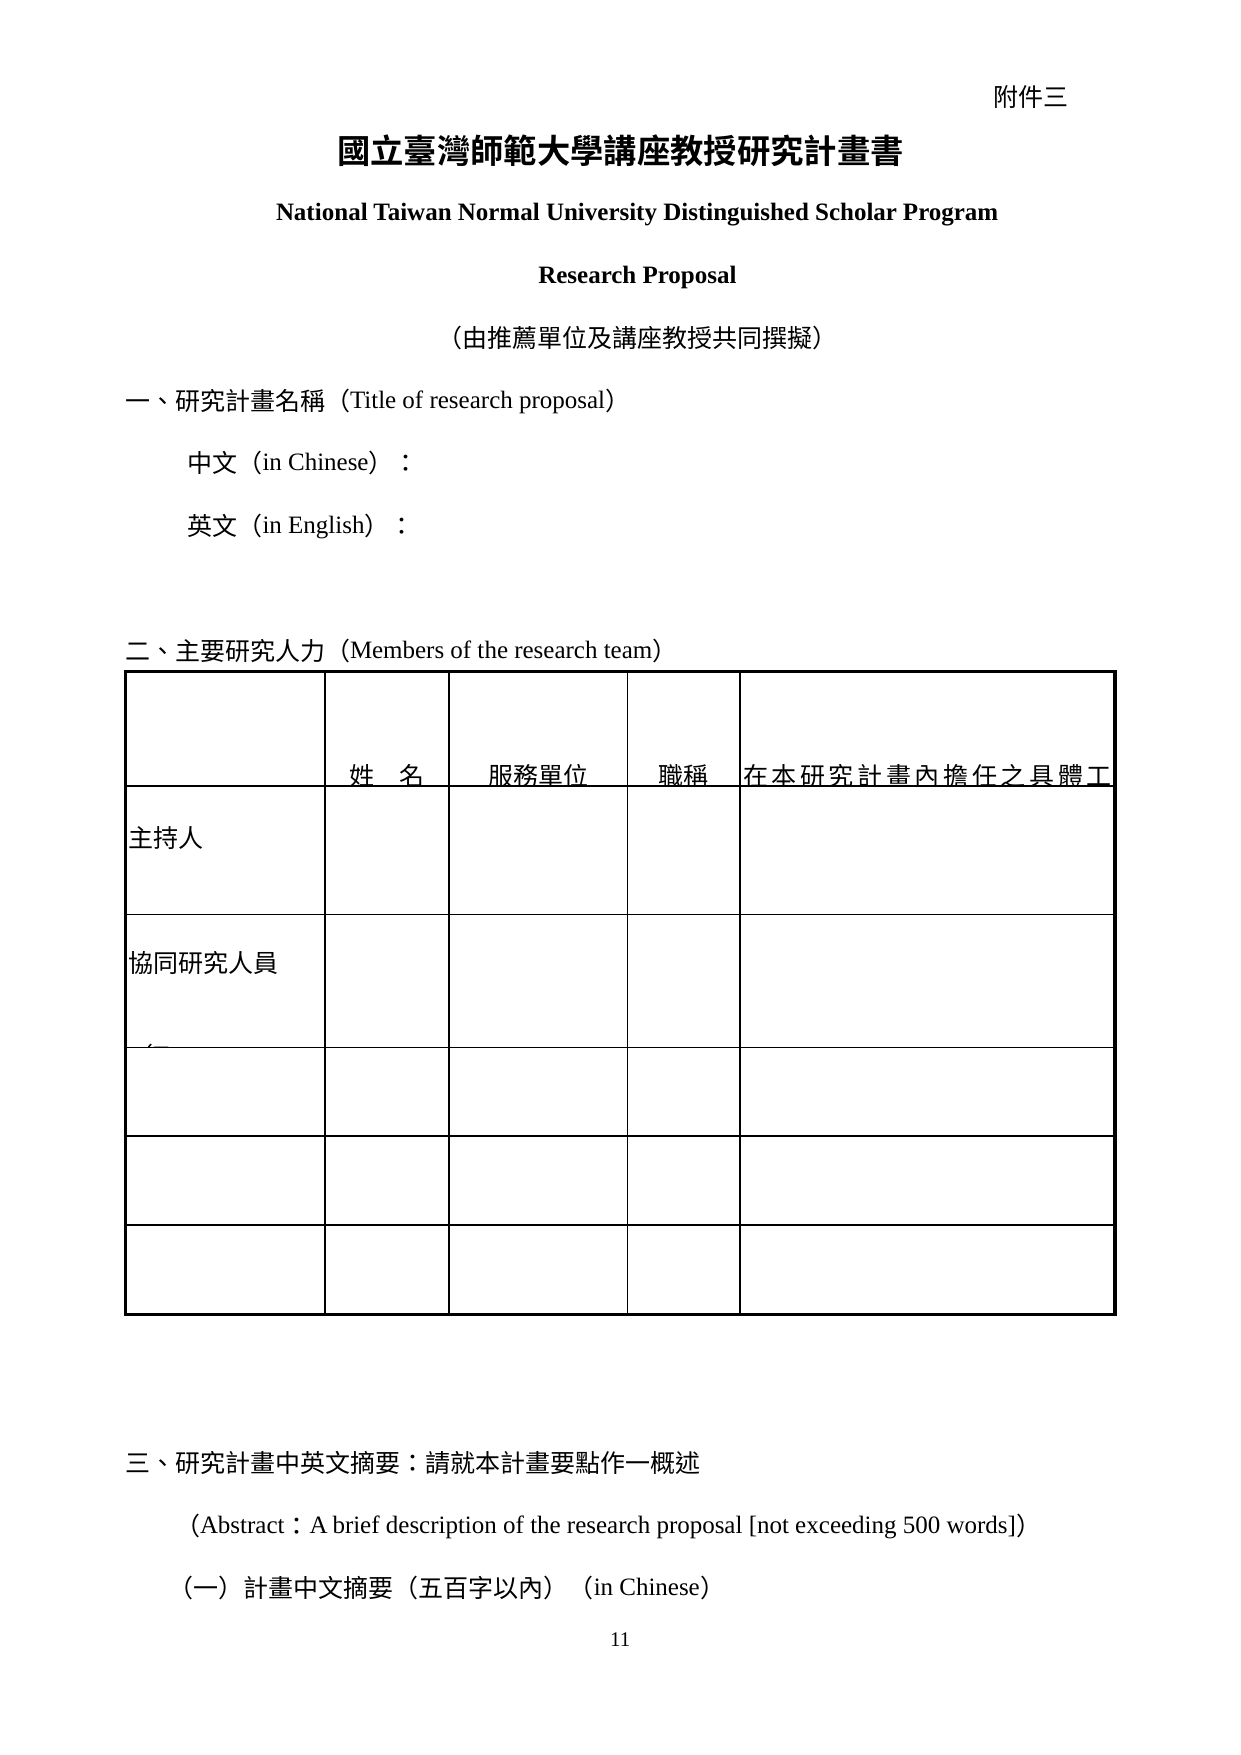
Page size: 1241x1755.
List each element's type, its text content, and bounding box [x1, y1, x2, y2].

table_cell [741, 915, 1113, 1047]
table_header 姓 名 （Name） [326, 673, 448, 785]
table_cell [326, 1137, 448, 1224]
table_cell [741, 1226, 1113, 1312]
table_cell [127, 1048, 324, 1135]
table_cell [326, 1226, 448, 1312]
table_cell [628, 1137, 739, 1224]
table_header 職稱 （Title） [628, 673, 739, 785]
table_cell [628, 787, 739, 913]
text 附件三 [977, 78, 1085, 114]
text 英文（in English）： [187, 483, 1053, 545]
text 國立臺灣師範大學講座教授研究計畫書 [187, 70, 1100, 170]
table_cell 主持人 （Project leader） [127, 787, 324, 913]
table_cell [127, 1226, 324, 1312]
table_cell [450, 1048, 627, 1135]
text （一）計畫中文摘要（五百字以內）（in Chinese） [168, 1545, 1053, 1608]
table_cell [127, 1137, 324, 1224]
table_cell [326, 1048, 448, 1135]
table_header [127, 673, 324, 785]
table_cell [628, 915, 739, 1047]
table_cell [326, 787, 448, 913]
text 中文（in Chinese）： [187, 420, 1053, 483]
text 一、研究計畫名稱（Title of research proposal） [125, 358, 1053, 420]
table_header 在本研究計畫內擔任之具體工作性質、項目及範圍 （Responsibilities） [741, 673, 1113, 785]
table_cell [628, 1048, 739, 1135]
table_cell [450, 1226, 627, 1312]
table_cell [450, 787, 627, 913]
text 二、主要研究人力（Members of the research team） [125, 608, 1053, 670]
text Research Proposal [187, 233, 1087, 295]
table_cell [741, 787, 1113, 913]
table_cell [326, 915, 448, 1047]
table_cell [450, 915, 627, 1047]
table_cell [741, 1137, 1113, 1224]
table_cell 協同研究人員 （Team members） [127, 915, 324, 1047]
table_cell [450, 1137, 627, 1224]
table_cell [628, 1226, 739, 1312]
text （Abstract：A brief description of the research proposal [not exceeding 500 words]） [175, 1483, 1150, 1545]
table_header 服務單位 （Affiliation） [450, 673, 627, 785]
text （由推薦單位及講座教授共同撰擬） [187, 295, 1087, 358]
table_cell [741, 1048, 1113, 1135]
text 三、研究計畫中英文摘要：請就本計畫要點作一概述 [125, 1420, 1053, 1483]
text National Taiwan Normal University Distinguished Scholar Program [187, 170, 1087, 233]
